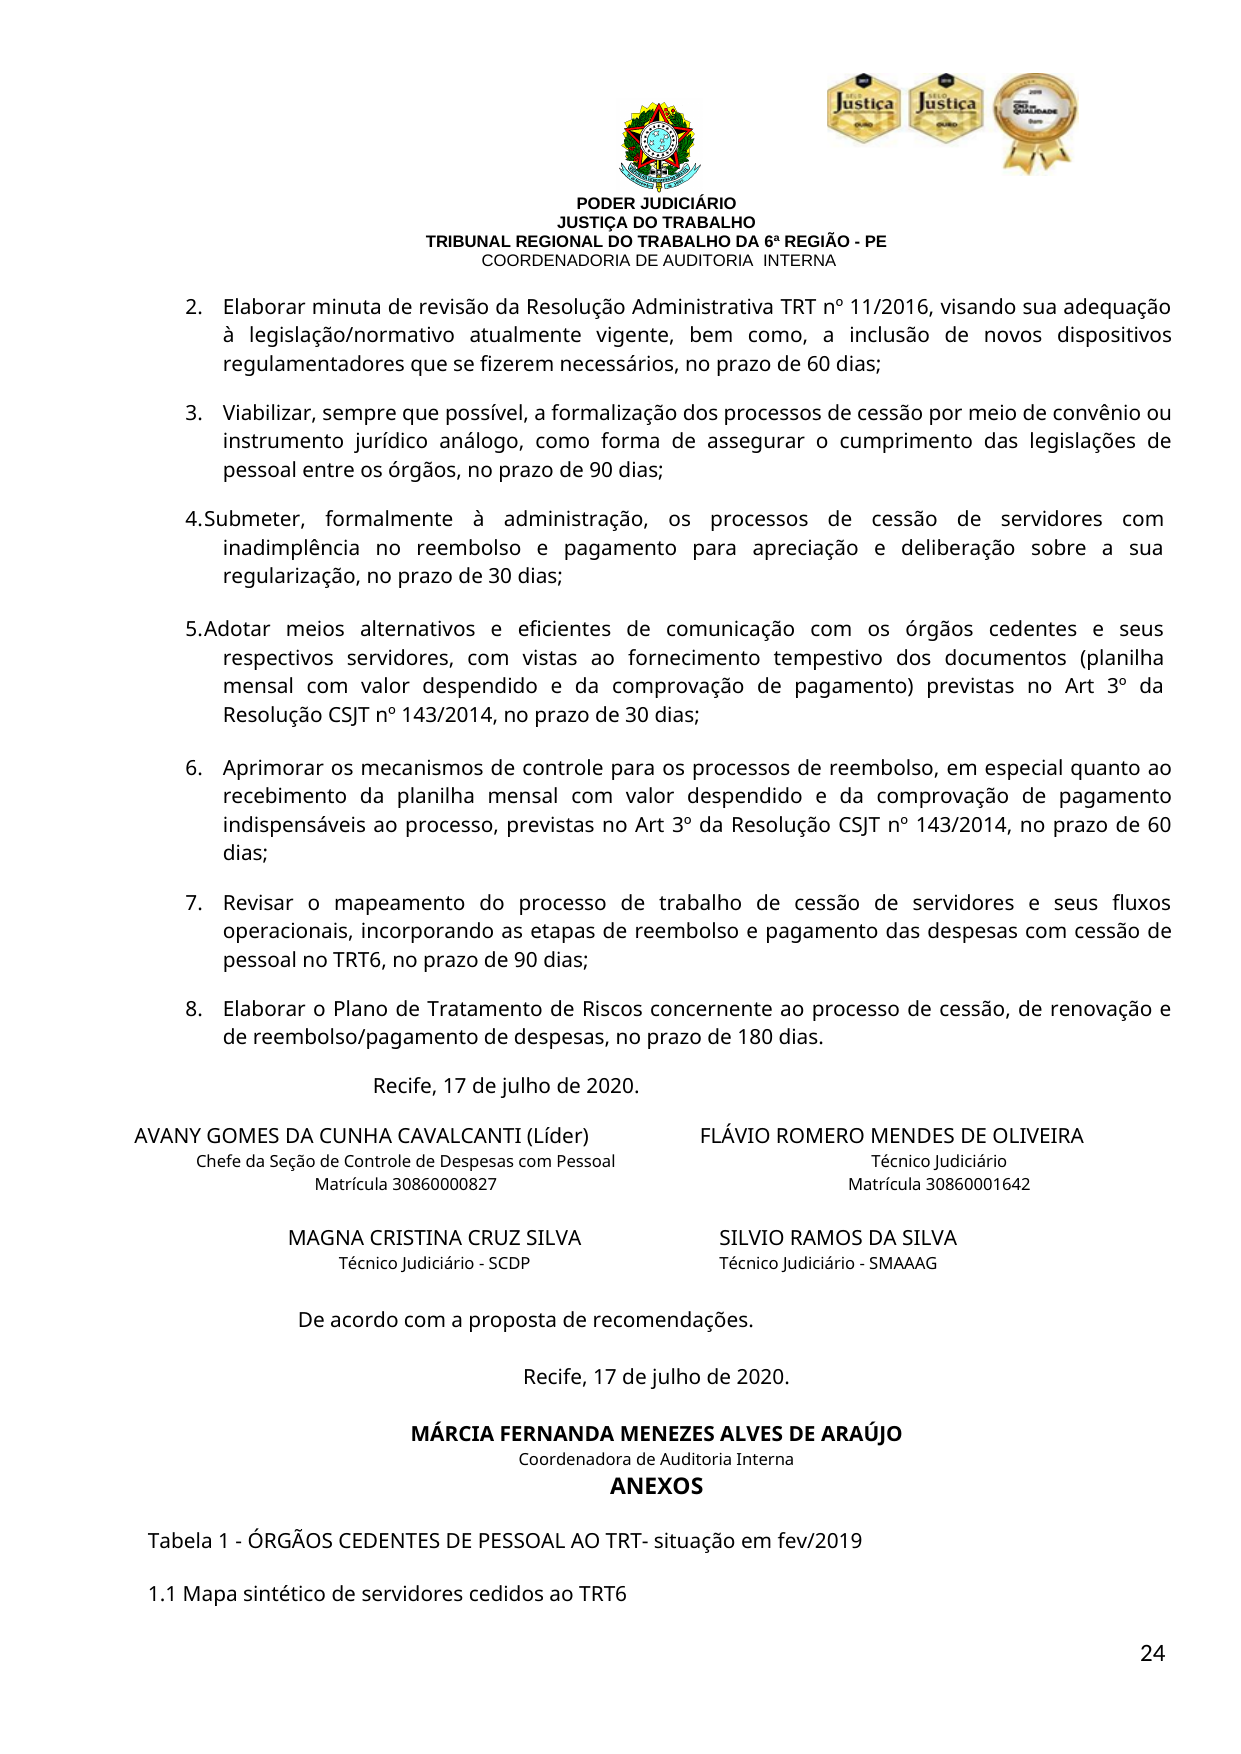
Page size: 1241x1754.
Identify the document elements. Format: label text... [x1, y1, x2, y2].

list Revisar o mapeamento do processo de trabalho de cessão de servidores e seus fluxos operacionais, incorporando as etapas de reembolso e pagamento das despesas com cessão de pessoal no TRT6, no prazo de 90 dias; [185, 888, 1173, 973]
table_header FLÁVIO ROMERO MENDES DE OLIVEIRA Técnico Judiciário Matrícula 30860001642 [689, 1121, 1190, 1195]
text 1.1 Mapa sintético de servidores cedidos ao TRT6 [148, 1579, 1165, 1608]
table_header AVANY GOMES DA CUNHA CAVALCANTI (Líder) Chefe da Seção de Controle de Despesas com Pessoal Matrícula 30860000827 [123, 1121, 688, 1195]
text Recife, 17 de julho de 2020. [148, 1072, 1165, 1100]
table_header MAGNA CRISTINA CRUZ SILVA Técnico Judiciário - SCDP [161, 1223, 708, 1305]
picture [827, 73, 1079, 176]
list Aprimorar os mecanismos de controle para os processos de reembolso, em especial quanto ao recebimento da planilha mensal com valor despendido e da comprovação de pagamento indispensáveis ao processo, previstas no Art 3º da Resolução CSJT nº 143/2014, no prazo de 60 dias; [185, 753, 1173, 867]
picture [616, 98, 703, 194]
list Submeter, formalmente à administração, os processos de cessão de servidores com inadimplência no reembolso e pagamento para apreciação e deliberação sobre a sua regularização, no prazo de 30 dias; [185, 504, 1165, 589]
text Coordenadora de Auditoria Interna [148, 1447, 1165, 1470]
list Elaborar o Plano de Tratamento de Riscos concernente ao processo de cessão, de renovação e de reembolso/pagamento de despesas, no prazo de 180 dias. [185, 994, 1173, 1051]
text Tabela 1 - ÓRGÃOS CEDENTES DE PESSOAL AO TRT- situação em fev/2019 [148, 1526, 1165, 1554]
list Adotar meios alternativos e eficientes de comunicação com os órgãos cedentes e seus respectivos servidores, com vistas ao fornecimento tempestivo dos documentos (planilha mensal com valor despendido e da comprovação de pagamento) previstas no Art 3º da Resolução CSJT nº 143/2014, no prazo de 30 dias; [185, 614, 1165, 728]
table_header SILVIO RAMOS DA SILVA Técnico Judiciário - SMAAAG [708, 1223, 1152, 1305]
text MÁRCIA FERNANDA MENEZES ALVES DE ARAÚJO [148, 1419, 1165, 1447]
text ANEXOS [148, 1470, 1165, 1501]
list Viabilizar, sempre que possível, a formalização dos processos de cessão por meio de convênio ou instrumento jurídico análogo, como forma de assegurar o cumprimento das legislações de pessoal entre os órgãos, no prazo de 90 dias; [185, 398, 1173, 483]
text De acordo com a proposta de recomendações. [223, 1305, 1165, 1333]
text Recife, 17 de julho de 2020. [148, 1362, 1165, 1390]
list Elaborar minuta de revisão da Resolução Administrativa TRT nº 11/2016, visando sua adequação à legislação/normativo atualmente vigente, bem como, a inclusão de novos dispositivos regulamentadores que se fizerem necessários, no prazo de 60 dias; [185, 292, 1173, 377]
